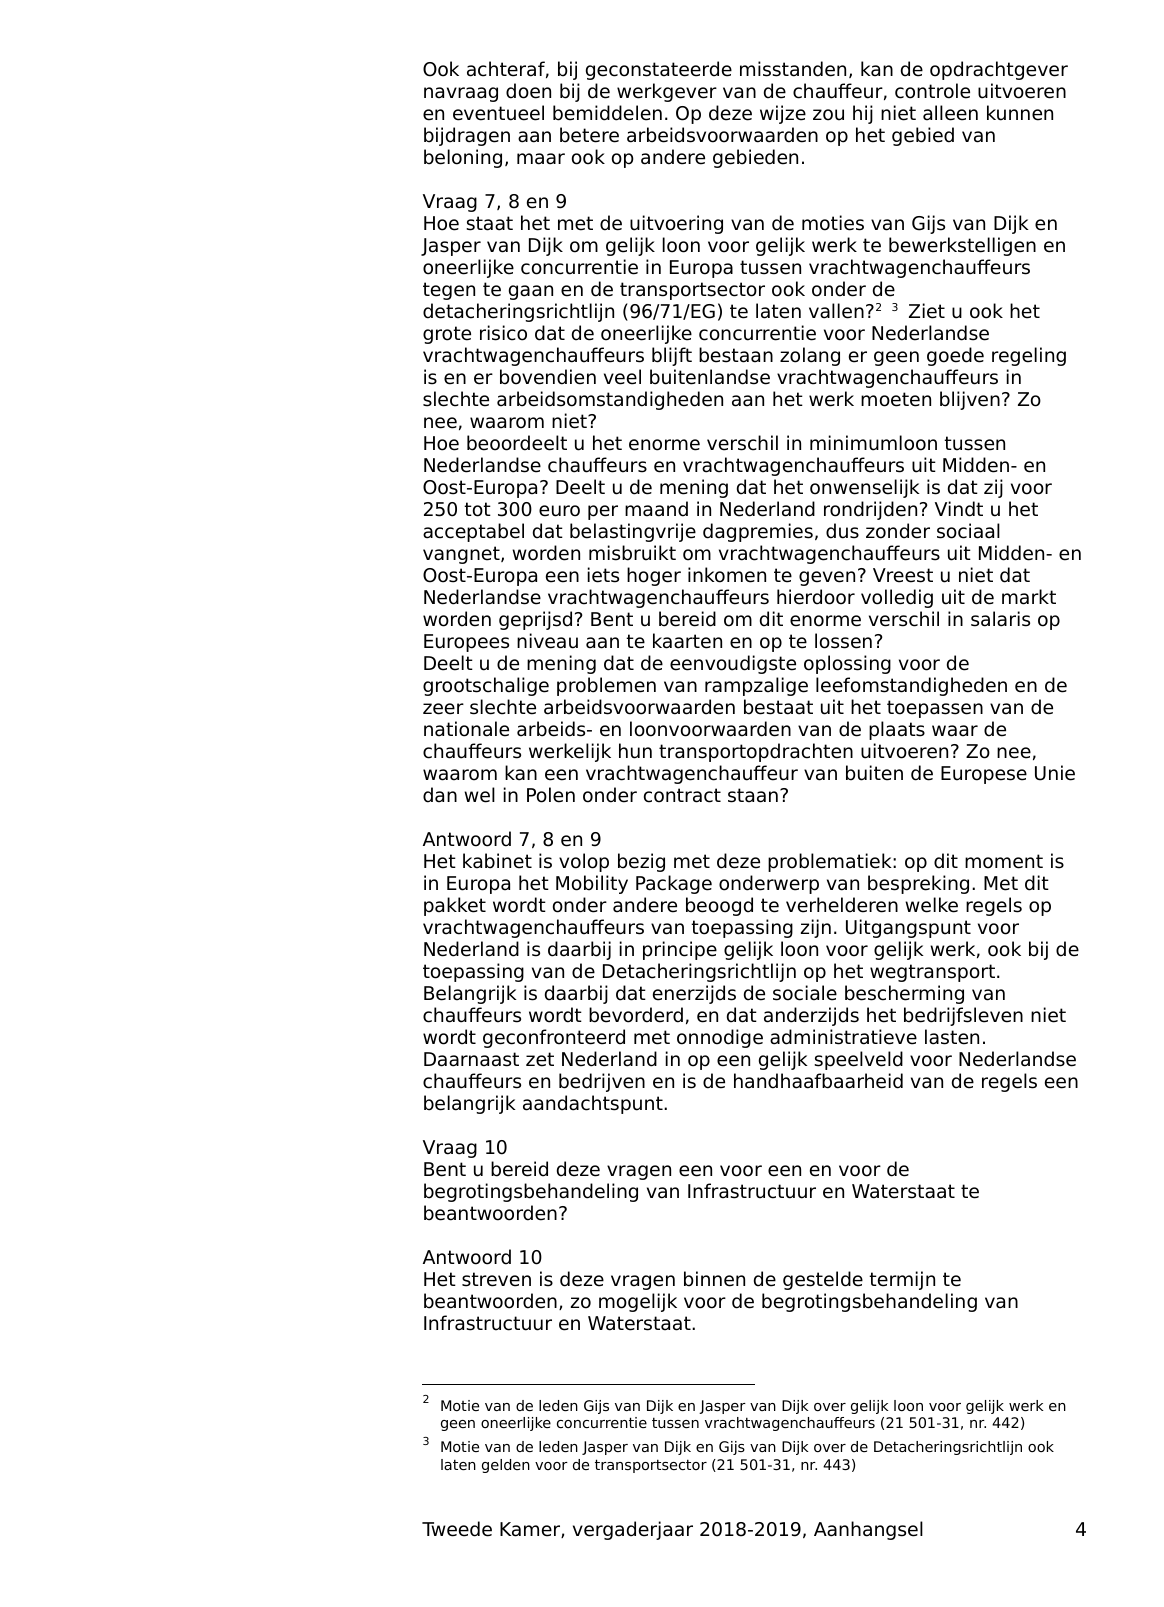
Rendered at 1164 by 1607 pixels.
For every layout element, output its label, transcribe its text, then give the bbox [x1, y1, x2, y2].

text Vraag 10 [422, 1137, 1087, 1159]
text Vraag 7, 8 en 9 [422, 191, 1087, 213]
text Hoe staat het met de uitvoering van de moties van Gijs van Dijk en Jasper van Dijk om gelijk loon voor gelijk werk te bewerkstelligen en oneerlijke concurrentie in Europa tussen vrachtwagenchauffeurs tegen te gaan en de transportsector ook onder de detacheringsrichtlijn (96/71/EG) te laten vallen? Ziet u ook het grote risico dat de oneerlijke concurrentie voor Nederlandse vrachtwagenchauffeurs blijft bestaan zolang er geen goede regeling is en er bovendien veel buitenlandse vrachtwagenchauffeurs in slechte arbeidsomstandigheden aan het werk moeten blijven? Zo nee, waarom niet? [422, 213, 1087, 433]
text Bent u bereid deze vragen een voor een en voor de begrotingsbehandeling van Infrastructuur en Waterstaat te beantwoorden? [422, 1159, 1087, 1224]
text Hoe beoordeelt u het enorme verschil in minimumloon tussen Nederlandse chauffeurs en vrachtwagenchauffeurs uit Midden- en Oost-Europa? Deelt u de mening dat het onwenselijk is dat zij voor 250 tot 300 euro per maand in Nederland rondrijden? Vindt u het acceptabel dat belastingvrije dagpremies, dus zonder sociaal vangnet, worden misbruikt om vrachtwagenchauffeurs uit Midden- en Oost-Europa een iets hoger inkomen te geven? Vreest u niet dat Nederlandse vrachtwagenchauffeurs hierdoor volledig uit de markt worden geprijsd? Bent u bereid om dit enorme verschil in salaris op Europees niveau aan te kaarten en op te lossen? [422, 433, 1087, 653]
text Antwoord 10 [422, 1247, 1087, 1269]
text Antwoord 7, 8 en 9 [422, 829, 1087, 851]
text Deelt u de mening dat de eenvoudigste oplossing voor de grootschalige problemen van rampzalige leefomstandigheden en de zeer slechte arbeidsvoorwaarden bestaat uit het toepassen van de nationale arbeids- en loonvoorwaarden van de plaats waar de chauffeurs werkelijk hun transportopdrachten uitvoeren? Zo nee, waarom kan een vrachtwagenchauffeur van buiten de Europese Unie dan wel in Polen onder contract staan? [422, 653, 1087, 807]
text Het kabinet is volop bezig met deze problematiek: op dit moment is in Europa het Mobility Package onderwerp van bespreking. Met dit pakket wordt onder andere beoogd te verhelderen welke regels op vrachtwagenchauffeurs van toepassing zijn. Uitgangspunt voor Nederland is daarbij in principe gelijk loon voor gelijk werk, ook bij de toepassing van de Detacheringsrichtlijn op het wegtransport. Belangrijk is daarbij dat enerzijds de sociale bescherming van chauffeurs wordt bevorderd, en dat anderzijds het bedrijfsleven niet wordt geconfronteerd met onnodige administratieve lasten. Daarnaast zet Nederland in op een gelijk speelveld voor Nederlandse chauffeurs en bedrijven en is de handhaafbaarheid van de regels een belangrijk aandachtspunt. [422, 851, 1087, 1114]
text Motie van de leden Gijs van Dijk en Jasper van Dijk over gelijk loon voor gelijk werk en geen oneerlijke concurrentie tussen vrachtwagenchauffeurs (21 501-31, nr. 442) [422, 1393, 1087, 1432]
text Motie van de leden Jasper van Dijk en Gijs van Dijk over de Detacheringsrichtlijn ook laten gelden voor de transportsector (21 501-31, nr. 443) [422, 1435, 1087, 1474]
text Het streven is deze vragen binnen de gestelde termijn te beantwoorden, zo mogelijk voor de begrotingsbehandeling van Infrastructuur en Waterstaat. [422, 1269, 1087, 1335]
text Ook achteraf, bij geconstateerde misstanden, kan de opdrachtgever navraag doen bij de werkgever van de chauffeur, controle uitvoeren en eventueel bemiddelen. Op deze wijze zou hij niet alleen kunnen bijdragen aan betere arbeidsvoorwaarden op het gebied van beloning, maar ook op andere gebieden. [422, 59, 1087, 169]
